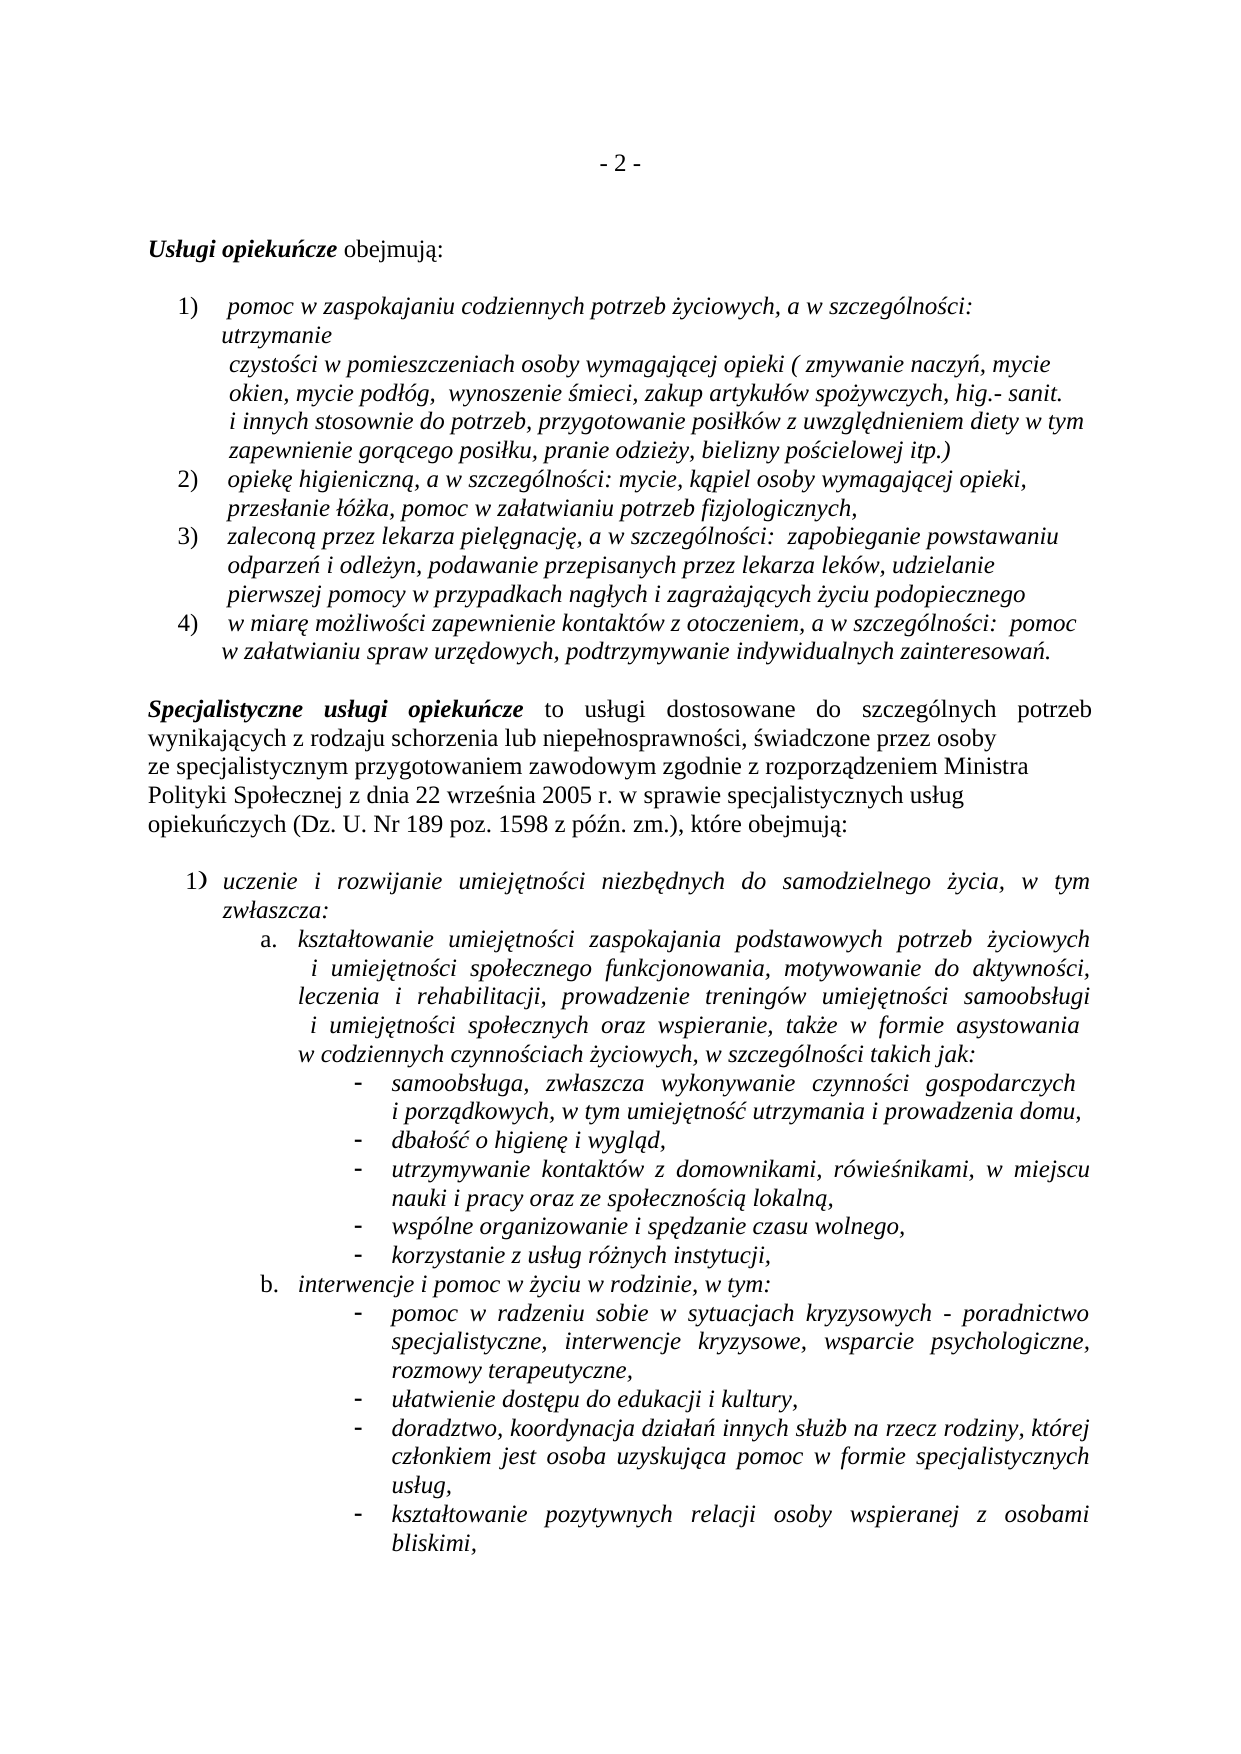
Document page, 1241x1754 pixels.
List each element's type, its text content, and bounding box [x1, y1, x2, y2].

text czystości w pomieszczeniach osoby wymagającej opieki ( zmywanie naczyń, mycie [185, 349, 1092, 378]
text Usługi opiekuńcze obejmują: [148, 234, 1092, 263]
text zapewnienie gorącego posiłku, pranie odzieży, bielizny pościelowej itp.) [185, 435, 1092, 464]
list doradztwo, koordynacja działań innych służb na rzecz rodziny, której członkiem jest osoba uzyskująca pomoc w formie specjalistycznych usług, [354, 1413, 1092, 1499]
text Specjalistyczne usługi opiekuńcze to usługi dostosowane do szczególnych potrzeb wynikających z rodzaju schorzenia lub niepełnosprawności, świadczone przez osoby [148, 694, 1092, 751]
text - 2 - [148, 148, 1092, 176]
list dbałość o higienę i wygląd, [354, 1125, 1092, 1154]
list kształtowanie umiejętności zaspokajania podstawowych potrzeb życiowych i umiejętności społecznego funkcjonowania, motywowanie do aktywności, leczenia i rehabilitacji, prowadzenie treningów umiejętności samoobsługi i umiejętności społecznych oraz wspieranie, także w formie asystowania w codziennych czynnościach życiowych, w szczególności takich jak: [260, 924, 1092, 1068]
list wspólne organizowanie i spędzanie czasu wolnego, [354, 1211, 1092, 1240]
list samoobsługa, zwłaszcza wykonywanie czynności gospodarczych i porządkowych, w tym umiejętność utrzymania i prowadzenia domu, [354, 1068, 1092, 1125]
list pomoc w zaspokajaniu codziennych potrzeb życiowych, a w szczególności: utrzymanie [177, 291, 1092, 349]
text ze specjalistycznym przygotowaniem zawodowym zgodnie z rozporządzeniem Ministra Polityki Społecznej z dnia 22 września 2005 r. w sprawie specjalistycznych usług opiekuńczych (Dz. U. Nr 189 poz. 1598 z późn. zm.), które obejmują: [148, 751, 1092, 838]
text okien, mycie podłóg, wynoszenie śmieci, zakup artykułów spożywczych, hig.- sanit. [185, 378, 1092, 406]
list w miarę możliwości zapewnienie kontaktów z otoczeniem, a w szczególności: pomoc w załatwianiu spraw urzędowych, podtrzymywanie indywidualnych zainteresowań. [177, 608, 1092, 665]
list pomoc w radzeniu sobie w sytuacjach kryzysowych - poradnictwo specjalistyczne, interwencje kryzysowe, wsparcie psychologiczne, rozmowy terapeutyczne, [354, 1298, 1092, 1384]
text przesłanie łóżka, pomoc w załatwianiu potrzeb fizjologicznych, [221, 493, 1092, 521]
list interwencje i pomoc w życiu w rodzinie, w tym: [260, 1269, 1092, 1298]
list opiekę higieniczną, a w szczególności: mycie, kąpiel osoby wymagającej opieki, [177, 464, 1092, 493]
text pierwszej pomocy w przypadkach nagłych i zagrażających życiu podopiecznego [221, 579, 1092, 608]
list korzystanie z usług różnych instytucji, [354, 1240, 1092, 1269]
list uczenie i rozwijanie umiejętności niezbędnych do samodzielnego życia, w tym zwłaszcza: [185, 866, 1092, 924]
text odparzeń i odleżyn, podawanie przepisanych przez lekarza leków, udzielanie [221, 550, 1092, 579]
list utrzymywanie kontaktów z domownikami, rówieśnikami, w miejscu nauki i pracy oraz ze społecznością lokalną, [354, 1154, 1092, 1211]
text i innych stosownie do potrzeb, przygotowanie posiłków z uwzględnieniem diety w tym [185, 406, 1092, 435]
list zaleconą przez lekarza pielęgnację, a w szczególności: zapobieganie powstawaniu [177, 521, 1092, 550]
list kształtowanie pozytywnych relacji osoby wspieranej z osobami bliskimi, [354, 1499, 1092, 1556]
list ułatwienie dostępu do edukacji i kultury, [354, 1384, 1092, 1413]
